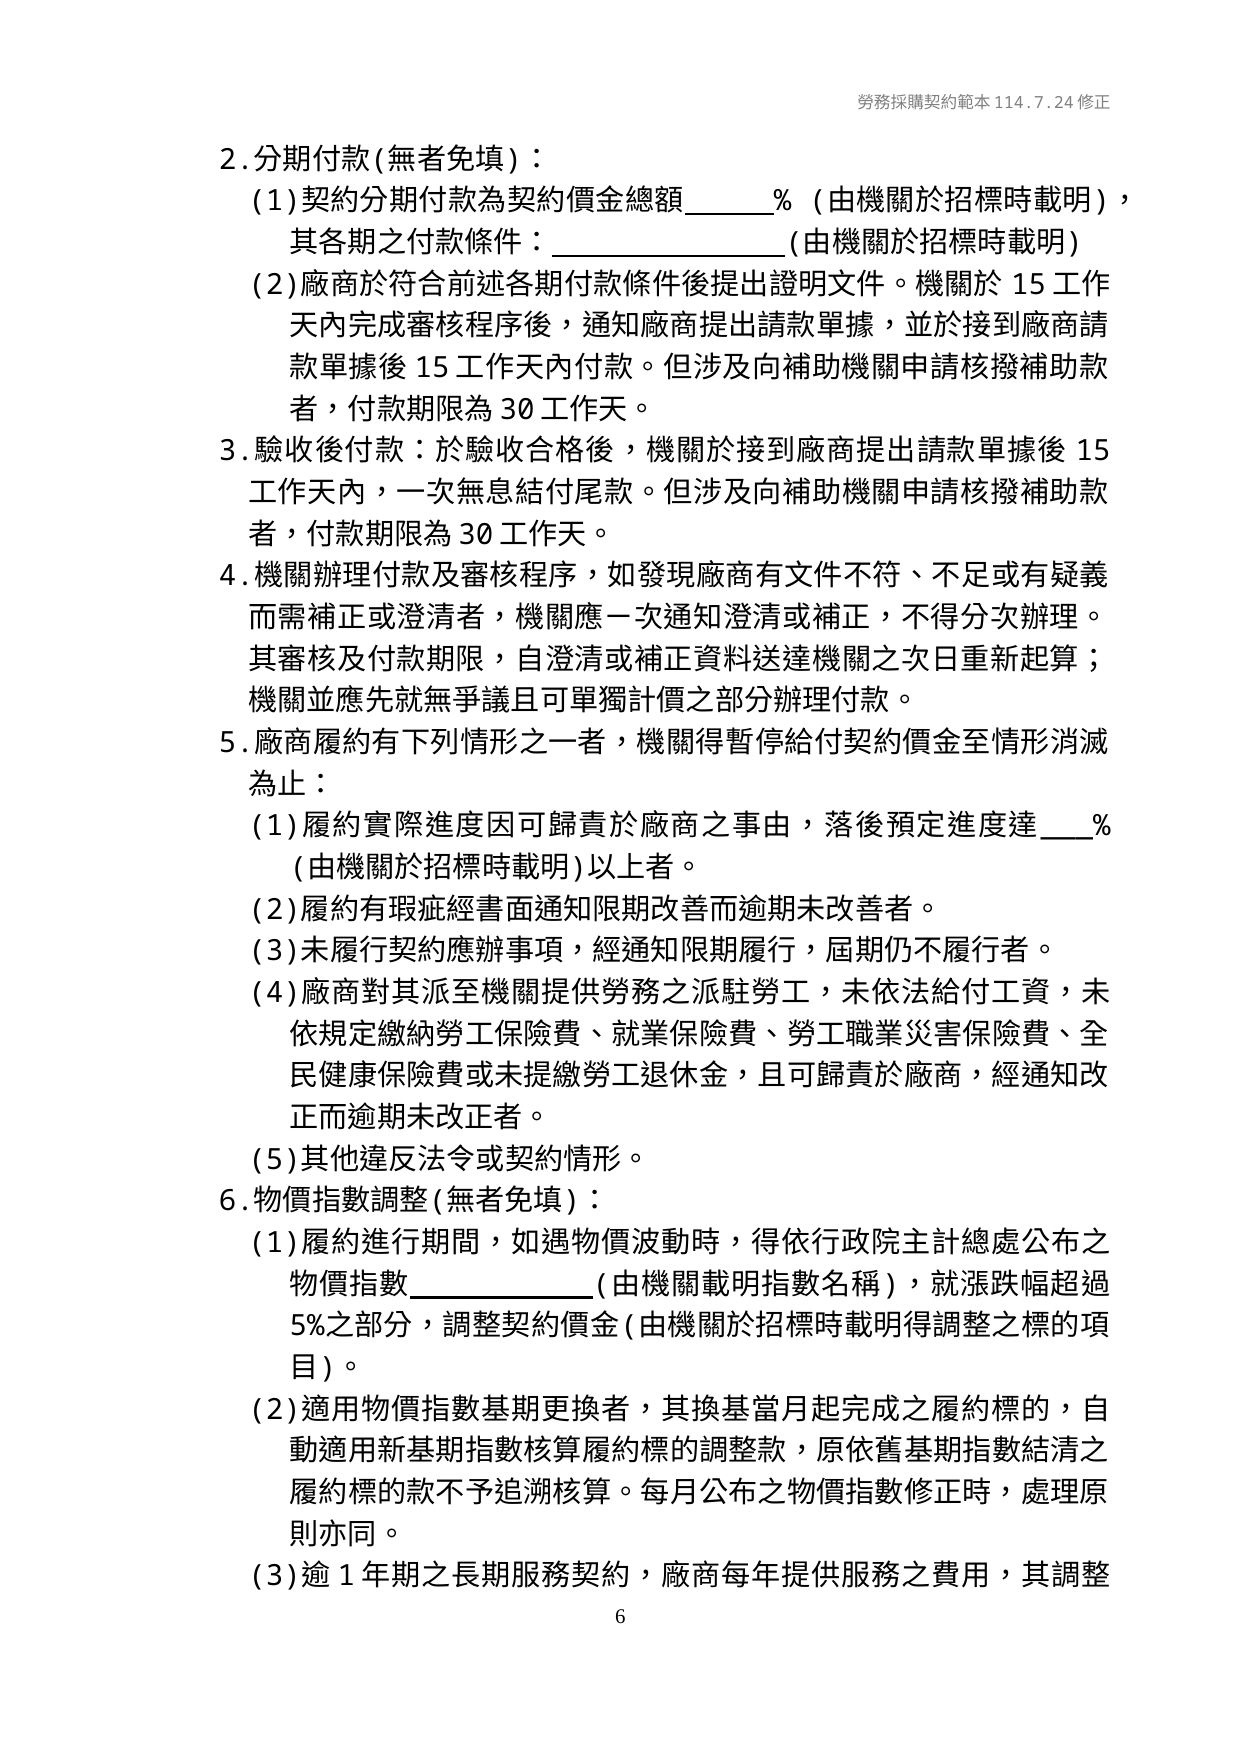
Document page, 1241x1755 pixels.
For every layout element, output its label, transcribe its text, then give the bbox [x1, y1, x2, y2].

text 5.廠商履約有下列情形之一者，機關得暫停給付契約價金至情形消滅為止： [218, 719, 1110, 802]
text (5)其他違反法令或契約情形。 [248, 1136, 1110, 1177]
text (2)適用物價指數基期更換者，其換基當月起完成之履約標的，自動適用新基期指數核算履約標的調整款，原依舊基期指數結清之履約標的款不予追溯核算。每月公布之物價指數修正時，處理原則亦同。 [248, 1386, 1110, 1552]
text (3)逾1年期之長期服務契約，廠商每年提供服務之費用，其調整 [248, 1552, 1110, 1594]
text 4.機關辦理付款及審核程序，如發現廠商有文件不符、不足或有疑義而需補正或澄清者，機關應ㄧ次通知澄清或補正，不得分次辦理。其審核及付款期限，自澄清或補正資料送達機關之次日重新起算；機關並應先就無爭議且可單獨計價之部分辦理付款。 [218, 552, 1110, 719]
text (2)履約有瑕疵經書面通知限期改善而逾期未改善者。 [248, 886, 1110, 927]
text (3)未履行契約應辦事項，經通知限期履行，屆期仍不履行者。 [248, 927, 1110, 969]
text 2.分期付款(無者免填)： [218, 136, 1110, 177]
text (4)廠商對其派至機關提供勞務之派駐勞工，未依法給付工資，未依規定繳納勞工保險費、就業保險費、勞工職業災害保險費、全民健康保險費或未提繳勞工退休金，且可歸責於廠商，經通知改正而逾期未改正者。 [248, 969, 1110, 1136]
text (1)履約實際進度因可歸責於廠商之事由，落後預定進度達___% (由機關於招標時載明)以上者。 [248, 802, 1110, 886]
text (1)契約分期付款為契約價金總額 % (由機關於招標時載明)，其各期之付款條件： (由機關於招標時載明) [248, 177, 1110, 261]
text (2)廠商於符合前述各期付款條件後提出證明文件。機關於15工作天內完成審核程序後，通知廠商提出請款單據，並於接到廠商請款單據後15工作天內付款。但涉及向補助機關申請核撥補助款者，付款期限為30工作天。 [248, 261, 1110, 427]
text 3.驗收後付款：於驗收合格後，機關於接到廠商提出請款單據後15工作天內，一次無息結付尾款。但涉及向補助機關申請核撥補助款者，付款期限為30工作天。 [218, 427, 1110, 552]
text (1)履約進行期間，如遇物價波動時，得依行政院主計總處公布之 物價指數 (由機關載明指數名稱)，就漲跌幅超過5%之部分，調整契約價金(由機關於招標時載明得調整之標的項目)。 [248, 1219, 1110, 1386]
text 6.物價指數調整(無者免填)： [218, 1177, 1110, 1219]
